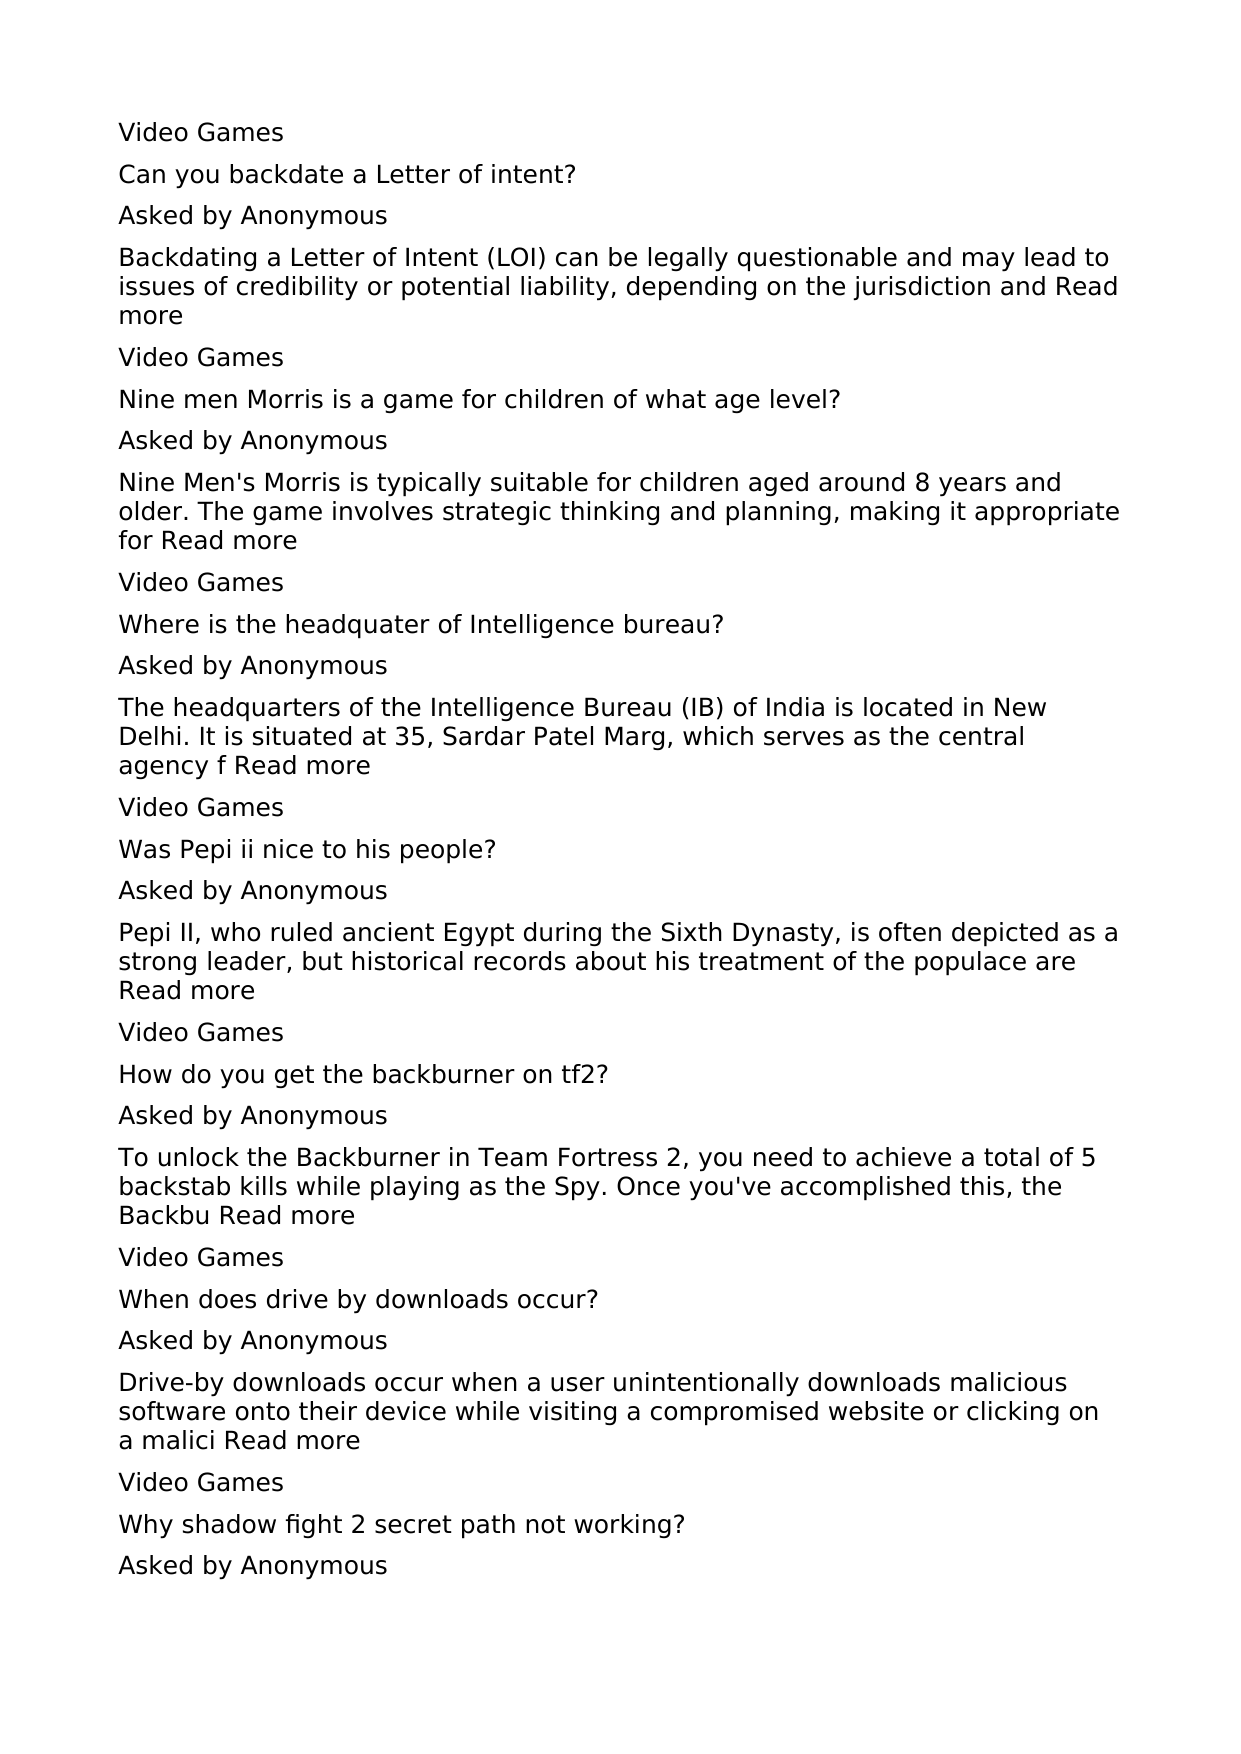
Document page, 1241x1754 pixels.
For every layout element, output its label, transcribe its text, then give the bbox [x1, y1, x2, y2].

text Why shadow fight 2 secret path not working? [118, 1510, 1122, 1539]
text Video Games [118, 343, 1122, 372]
text Asked by Anonymous [118, 1101, 1122, 1131]
text How do you get the backburner on tf2? [118, 1060, 1122, 1089]
text Pepi II, who ruled ancient Egypt during the Sixth Dynasty, is often depicted as a strong leader, but historical records about his treatment of the populace are Read more [118, 918, 1122, 1006]
text Video Games [118, 568, 1122, 597]
text Asked by Anonymous [118, 1326, 1122, 1356]
text Where is the headquater of Intelligence bureau? [118, 610, 1122, 639]
text To unlock the Backburner in Team Fortress 2, you need to achieve a total of 5 backstab kills while playing as the Spy. Once you've accomplished this, the Backbu Read more [118, 1143, 1122, 1231]
text Asked by Anonymous [118, 426, 1122, 456]
text Video Games [118, 1243, 1122, 1272]
text When does drive by downloads occur? [118, 1285, 1122, 1314]
text Video Games [118, 1468, 1122, 1497]
text Video Games [118, 118, 1122, 147]
text Can you backdate a Letter of intent? [118, 160, 1122, 189]
text The headquarters of the Intelligence Bureau (IB) of India is located in New Delhi. It is situated at 35, Sardar Patel Marg, which serves as the central agency f Read more [118, 693, 1122, 781]
text Backdating a Letter of Intent (LOI) can be legally questionable and may lead to issues of credibility or potential liability, depending on the jurisdiction and Read more [118, 243, 1122, 331]
text Video Games [118, 1018, 1122, 1047]
text Asked by Anonymous [118, 651, 1122, 681]
text Video Games [118, 793, 1122, 822]
text Asked by Anonymous [118, 876, 1122, 906]
text Nine men Morris is a game for children of what age level? [118, 385, 1122, 414]
text Asked by Anonymous [118, 1551, 1122, 1581]
text Was Pepi ii nice to his people? [118, 835, 1122, 864]
text Drive-by downloads occur when a user unintentionally downloads malicious software onto their device while visiting a compromised website or clicking on a malici Read more [118, 1368, 1122, 1456]
text Asked by Anonymous [118, 201, 1122, 231]
text Nine Men's Morris is typically suitable for children aged around 8 years and older. The game involves strategic thinking and planning, making it appropriate for Read more [118, 468, 1122, 556]
